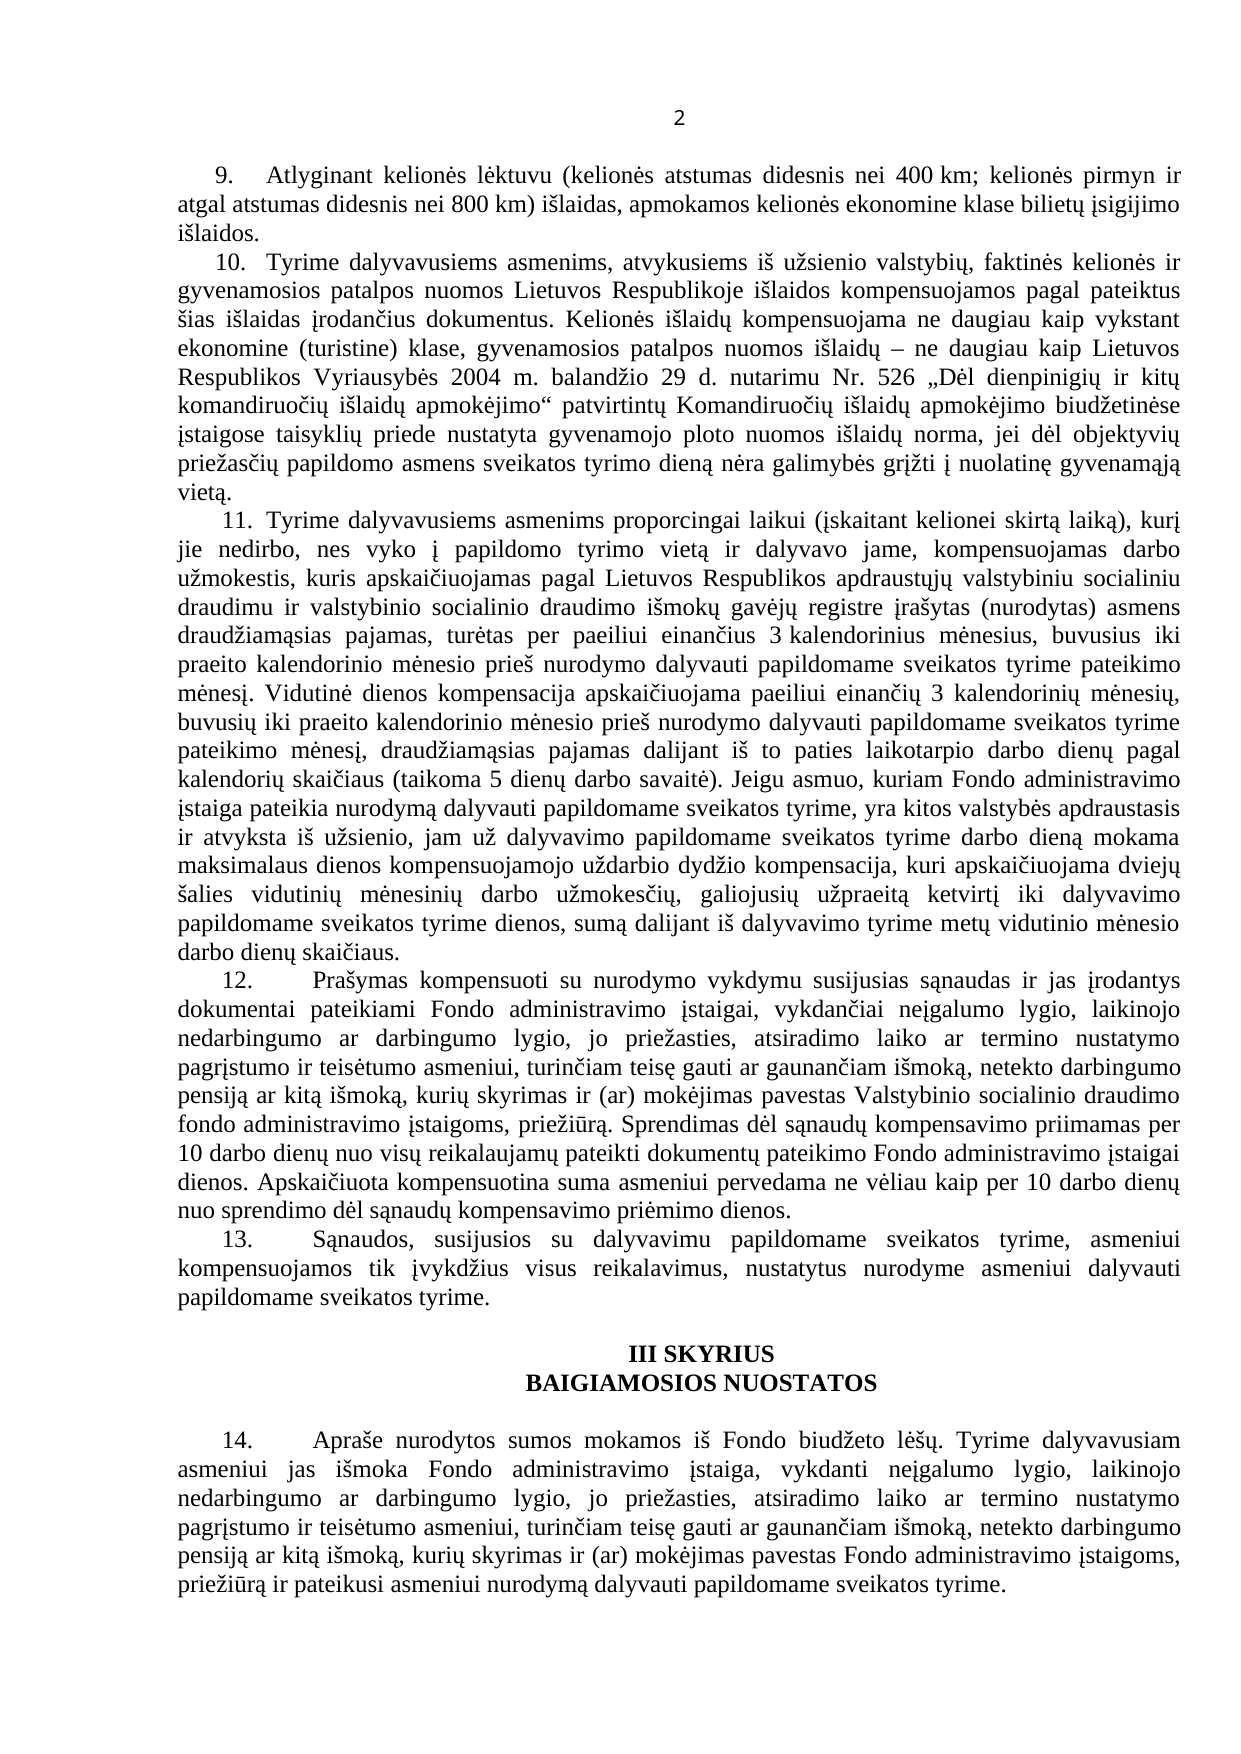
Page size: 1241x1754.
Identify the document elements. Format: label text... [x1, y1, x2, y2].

text 13. Sąnaudos, susijusios su dalyvavimu papildomame sveikatos tyrime, asmeniui kompensuojamos tik įvykdžius visus reikalavimus, nustatytus nurodyme asmeniui dalyvauti papildomame sveikatos tyrime. [177, 1224, 1181, 1310]
text 10. Tyrime dalyvavusiems asmenims, atvykusiems iš užsienio valstybių, faktinės kelionės ir gyvenamosios patalpos nuomos Lietuvos Respublikoje išlaidos kompensuojamos pagal pateiktus šias išlaidas įrodančius dokumentus. Kelionės išlaidų kompensuojama ne daugiau kaip vykstant ekonomine (turistine) klase, gyvenamosios patalpos nuomos išlaidų – ne daugiau kaip Lietuvos Respublikos Vyriausybės 2004 m. balandžio 29 d. nutarimu Nr. 526 „Dėl dienpinigių ir kitų komandiruočių išlaidų apmokėjimo“ patvirtintų Komandiruočių išlaidų apmokėjimo biudžetinėse įstaigose taisyklių priede nustatyta gyvenamojo ploto nuomos išlaidų norma, jei dėl objektyvių priežasčių papildomo asmens sveikatos tyrimo dieną nėra galimybės grįžti į nuolatinę gyvenamąją vietą. [177, 247, 1181, 505]
text 9. Atlyginant kelionės lėktuvu (kelionės atstumas didesnis nei 400 km; kelionės pirmyn ir atgal atstumas didesnis nei 800 km) išlaidas, apmokamos kelionės ekonomine klase bilietų įsigijimo išlaidos. [177, 160, 1181, 247]
text BAIGIAMOSIOS NUOSTATOS [177, 1368, 1181, 1397]
text 12. Prašymas kompensuoti su nurodymo vykdymu susijusias sąnaudas ir jas įrodantys dokumentai pateikiami Fondo administravimo įstaigai, vykdančiai neįgalumo lygio, laikinojo nedarbingumo ar darbingumo lygio, jo priežasties, atsiradimo laiko ar termino nustatymo pagrįstumo ir teisėtumo asmeniui, turinčiam teisę gauti ar gaunančiam išmoką, netekto darbingumo pensiją ar kitą išmoką, kurių skyrimas ir (ar) mokėjimas pavestas Valstybinio socialinio draudimo fondo administravimo įstaigoms, priežiūrą. Sprendimas dėl sąnaudų kompensavimo priimamas per 10 darbo dienų nuo visų reikalaujamų pateikti dokumentų pateikimo Fondo administravimo įstaigai dienos. Apskaičiuota kompensuotina suma asmeniui pervedama ne vėliau kaip per 10 darbo dienų nuo sprendimo dėl sąnaudų kompensavimo priėmimo dienos. [177, 965, 1181, 1224]
text III SKYRIUS [177, 1339, 1181, 1368]
text 14. Apraše nurodytos sumos mokamos iš Fondo biudžeto lėšų. Tyrime dalyvavusiam asmeniui jas išmoka Fondo administravimo įstaiga, vykdanti neįgalumo lygio, laikinojo nedarbingumo ar darbingumo lygio, jo priežasties, atsiradimo laiko ar termino nustatymo pagrįstumo ir teisėtumo asmeniui, turinčiam teisę gauti ar gaunančiam išmoką, netekto darbingumo pensiją ar kitą išmoką, kurių skyrimas ir (ar) mokėjimas pavestas Fondo administravimo įstaigoms, priežiūrą ir pateikusi asmeniui nurodymą dalyvauti papildomame sveikatos tyrime. [177, 1425, 1181, 1598]
text 11. Tyrime dalyvavusiems asmenims proporcingai laikui (įskaitant kelionei skirtą laiką), kurį jie nedirbo, nes vyko į papildomo tyrimo vietą ir dalyvavo jame, kompensuojamas darbo užmokestis, kuris apskaičiuojamas pagal Lietuvos Respublikos apdraustųjų valstybiniu socialiniu draudimu ir valstybinio socialinio draudimo išmokų gavėjų registre įrašytas (nurodytas) asmens draudžiamąsias pajamas, turėtas per paeiliui einančius 3 kalendorinius mėnesius, buvusius iki praeito kalendorinio mėnesio prieš nurodymo dalyvauti papildomame sveikatos tyrime pateikimo mėnesį. Vidutinė dienos kompensacija apskaičiuojama paeiliui einančių 3 kalendorinių mėnesių, buvusių iki praeito kalendorinio mėnesio prieš nurodymo dalyvauti papildomame sveikatos tyrime pateikimo mėnesį, draudžiamąsias pajamas dalijant iš to paties laikotarpio darbo dienų pagal kalendorių skaičiaus (taikoma 5 dienų darbo savaitė). Jeigu asmuo, kuriam Fondo administravimo įstaiga pateikia nurodymą dalyvauti papildomame sveikatos tyrime, yra kitos valstybės apdraustasis ir atvyksta iš užsienio, jam už dalyvavimo papildomame sveikatos tyrime darbo dieną mokama maksimalaus dienos kompensuojamojo uždarbio dydžio kompensacija, kuri apskaičiuojama dviejų šalies vidutinių mėnesinių darbo užmokesčių, galiojusių užpraeitą ketvirtį iki dalyvavimo papildomame sveikatos tyrime dienos, sumą dalijant iš dalyvavimo tyrime metų vidutinio mėnesio darbo dienų skaičiaus. [177, 505, 1181, 965]
